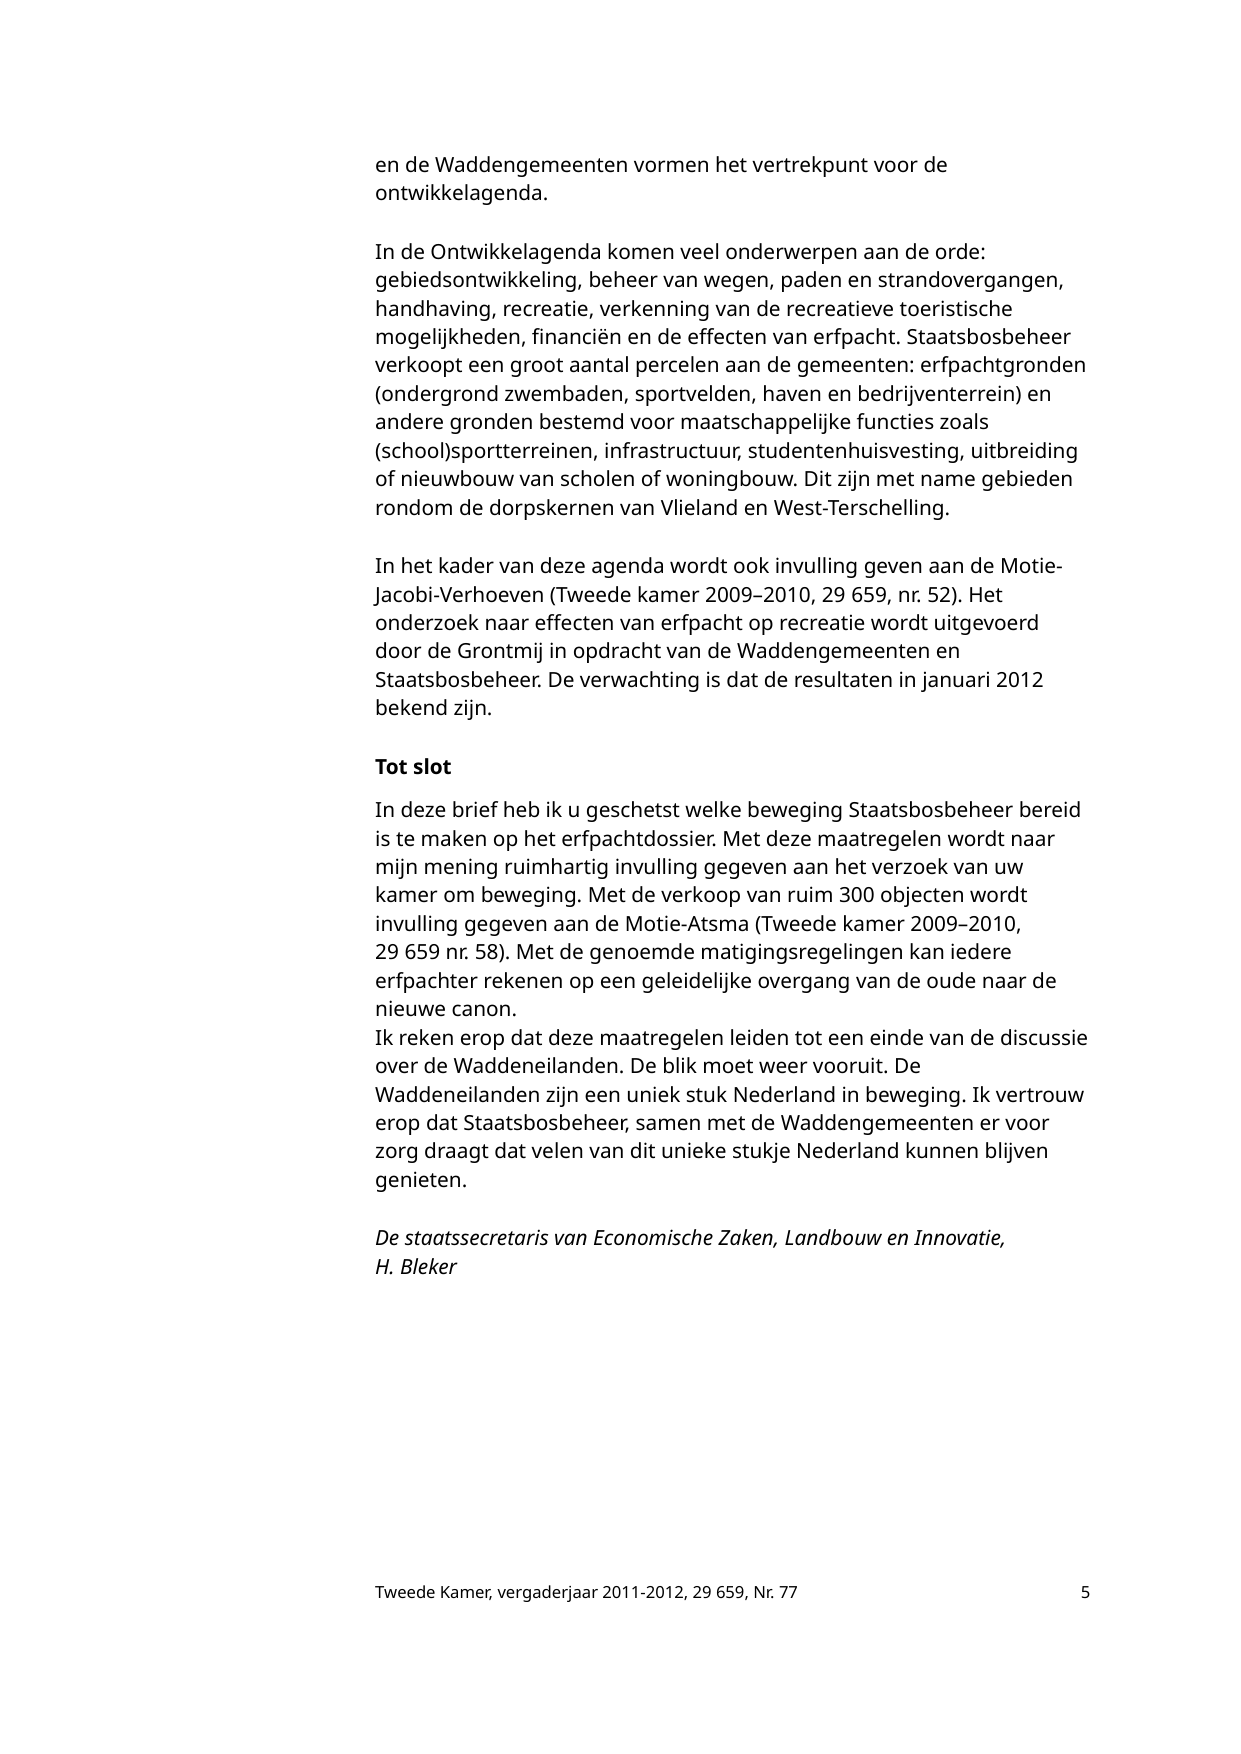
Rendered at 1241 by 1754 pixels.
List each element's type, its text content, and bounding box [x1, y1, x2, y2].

text Tot slot [375, 752, 1090, 780]
text en de Waddengemeenten vormen het vertrekpunt voor de ontwikkelagenda. [375, 150, 1090, 207]
text De staatssecretaris van Economische Zaken, Landbouw en Innovatie, [375, 1223, 1090, 1252]
text H. Bleker [375, 1252, 1090, 1280]
text Ik reken erop dat deze maatregelen leiden tot een einde van de discussie over de Waddeneilanden. De blik moet weer vooruit. De Waddeneilanden zijn een uniek stuk Nederland in beweging. Ik vertrouw erop dat Staatsbosbeheer, samen met de Waddengemeenten er voor zorg draagt dat velen van dit unieke stukje Nederland kunnen blijven genieten. [375, 1023, 1090, 1193]
text In de Ontwikkelagenda komen veel onderwerpen aan de orde: gebiedsontwikkeling, beheer van wegen, paden en strandovergangen, handhaving, recreatie, verkenning van de recreatieve toeristische mogelijkheden, financiën en de effecten van erfpacht. Staatsbosbeheer verkoopt een groot aantal percelen aan de gemeenten: erfpachtgronden (ondergrond zwembaden, sportvelden, haven en bedrijventerrein) en andere gronden bestemd voor maatschappelijke functies zoals (school)sportterreinen, infrastructuur, studentenhuisvesting, uitbreiding of nieuwbouw van scholen of woningbouw. Dit zijn met name gebieden rondom de dorpskernen van Vlieland en West-Terschelling. [375, 237, 1090, 521]
text In deze brief heb ik u geschetst welke beweging Staatsbosbeheer bereid is te maken op het erfpachtdossier. Met deze maatregelen wordt naar mijn mening ruimhartig invulling gegeven aan het verzoek van uw kamer om beweging. Met de verkoop van ruim 300 objecten wordt invulling gegeven aan de Motie-Atsma (Tweede kamer 2009–2010, 29 659 nr. 58). Met de genoemde matigingsregelingen kan iedere erfpachter rekenen op een geleidelijke overgang van de oude naar de nieuwe canon. [375, 795, 1090, 1023]
text In het kader van deze agenda wordt ook invulling geven aan de Motie-Jacobi-Verhoeven (Tweede kamer 2009–2010, 29 659, nr. 52). Het onderzoek naar effecten van erfpacht op recreatie wordt uitgevoerd door de Grontmij in opdracht van de Waddengemeenten en Staatsbosbeheer. De verwachting is dat de resultaten in januari 2012 bekend zijn. [375, 551, 1090, 722]
